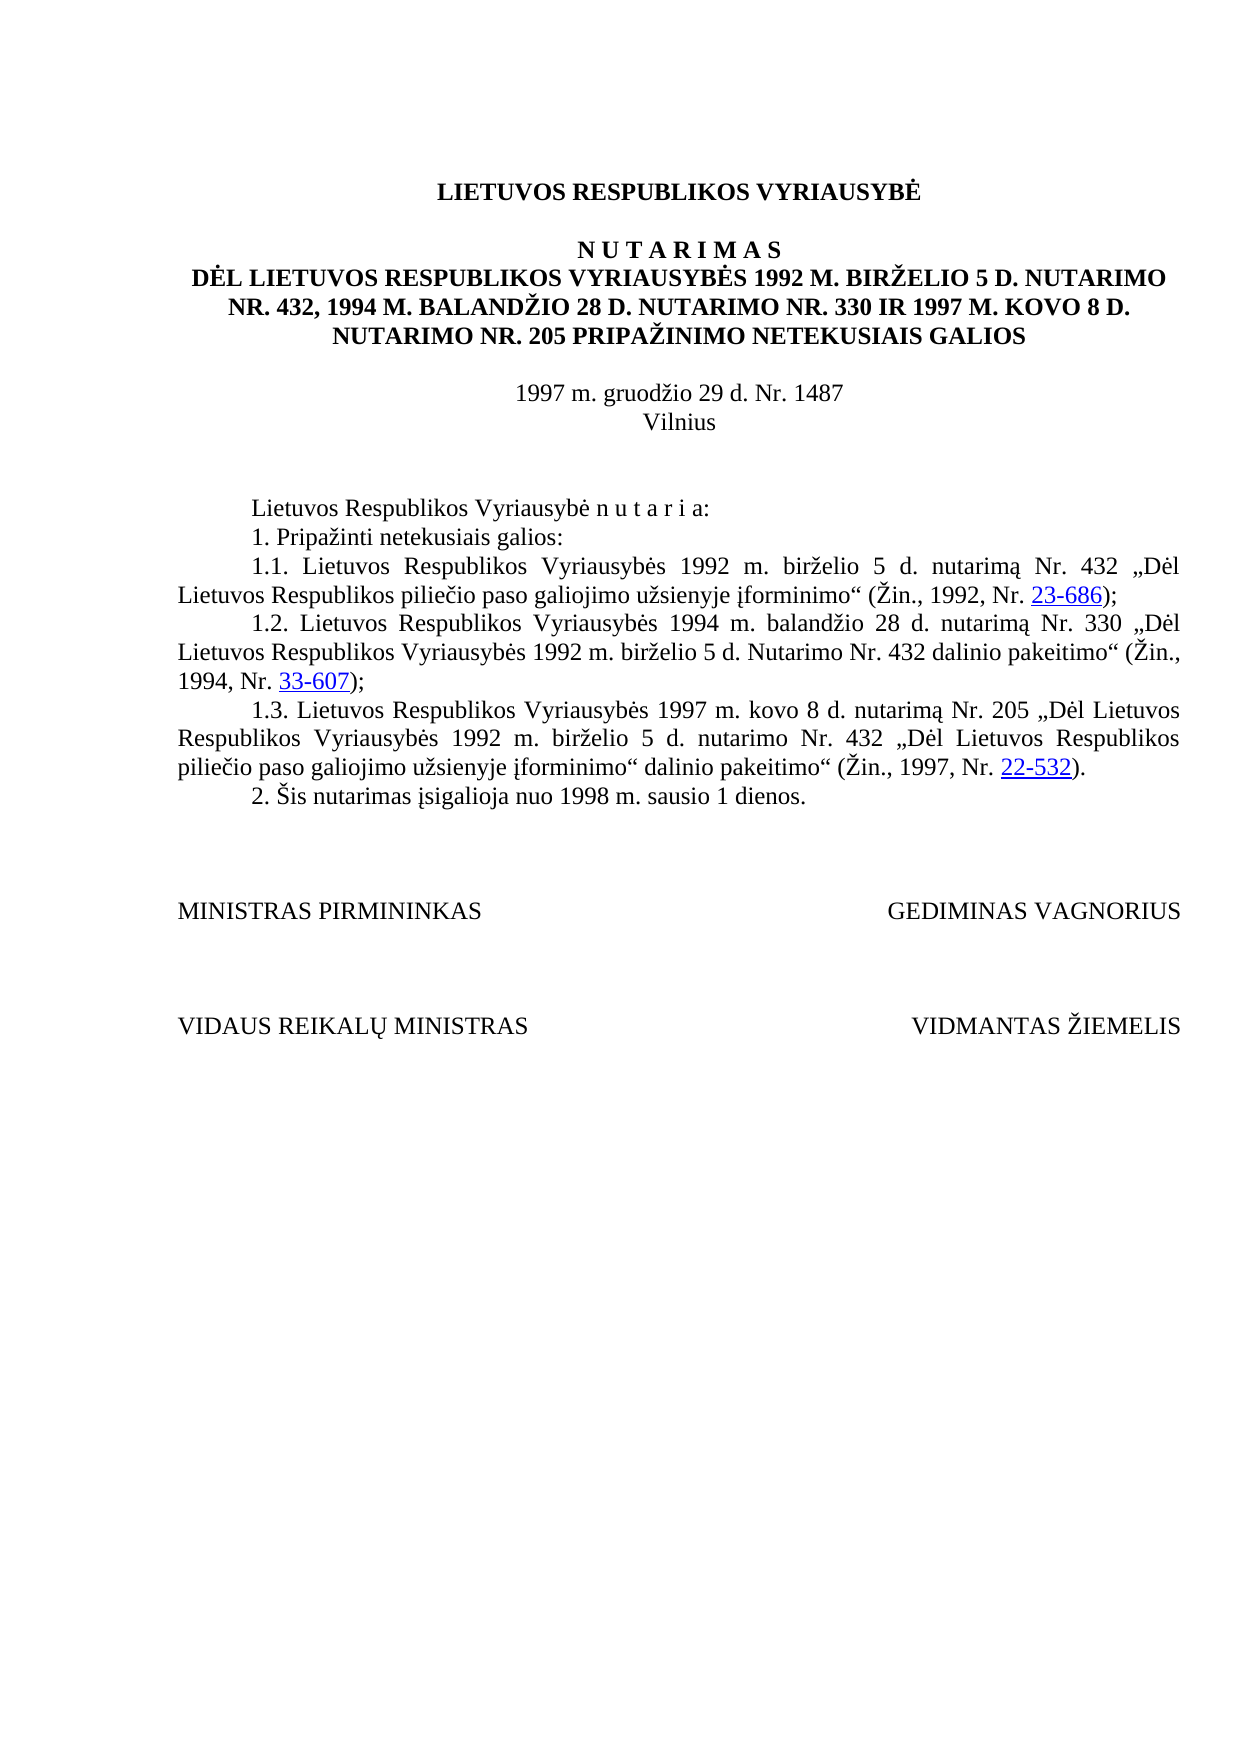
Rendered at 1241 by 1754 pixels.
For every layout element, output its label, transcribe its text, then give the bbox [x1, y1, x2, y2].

text 2. Šis nutarimas įsigalioja nuo 1998 m. sausio 1 dienos. [177, 781, 1181, 810]
text 1.2. Lietuvos Respublikos Vyriausybės 1994 m. balandžio 28 d. nutarimą Nr. 330 „Dėl Lietuvos Respublikos Vyriausybės 1992 m. birželio 5 d. Nutarimo Nr. 432 dalinio pakeitimo“ (Žin., 1994, Nr. 33-607); [177, 608, 1181, 695]
text N U T A R I M A S [177, 235, 1181, 263]
text Vilnius [177, 407, 1181, 436]
text Lietuvos Respublikos Vyriausybė nutaria: [177, 493, 1181, 522]
text 1.1. Lietuvos Respublikos Vyriausybės 1992 m. birželio 5 d. nutarimą Nr. 432 „Dėl Lietuvos Respublikos piliečio paso galiojimo užsienyje įforminimo“ (Žin., 1992, Nr. 23-686); [177, 551, 1181, 608]
text 1.3. Lietuvos Respublikos Vyriausybės 1997 m. kovo 8 d. nutarimą Nr. 205 „Dėl Lietuvos Respublikos Vyriausybės 1992 m. birželio 5 d. nutarimo Nr. 432 „Dėl Lietuvos Respublikos piliečio paso galiojimo užsienyje įforminimo“ dalinio pakeitimo“ (Žin., 1997, Nr. 22-532). [177, 695, 1181, 781]
text LIETUVOS RESPUBLIKOS VYRIAUSYBĖ [177, 177, 1181, 206]
text DĖL LIETUVOS RESPUBLIKOS VYRIAUSYBĖS 1992 M. BIRŽELIO 5 D. NUTARIMO NR. 432, 1994 M. BALANDŽIO 28 D. NUTARIMO NR. 330 IR 1997 M. KOVO 8 D. NUTARIMO NR. 205 PRIPAŽINIMO NETEKUSIAIS GALIOS [177, 263, 1181, 350]
text MINISTRAS PIRMININKAS GEDIMINAS VAGNORIUS [177, 896, 1181, 925]
text 1997 m. gruodžio 29 d. Nr. 1487 [177, 378, 1181, 407]
text VIDAUS REIKALŲ MINISTRAS VIDMANTAS ŽIEMELIS [177, 1011, 1181, 1040]
text 1. Pripažinti netekusiais galios: [177, 522, 1181, 551]
